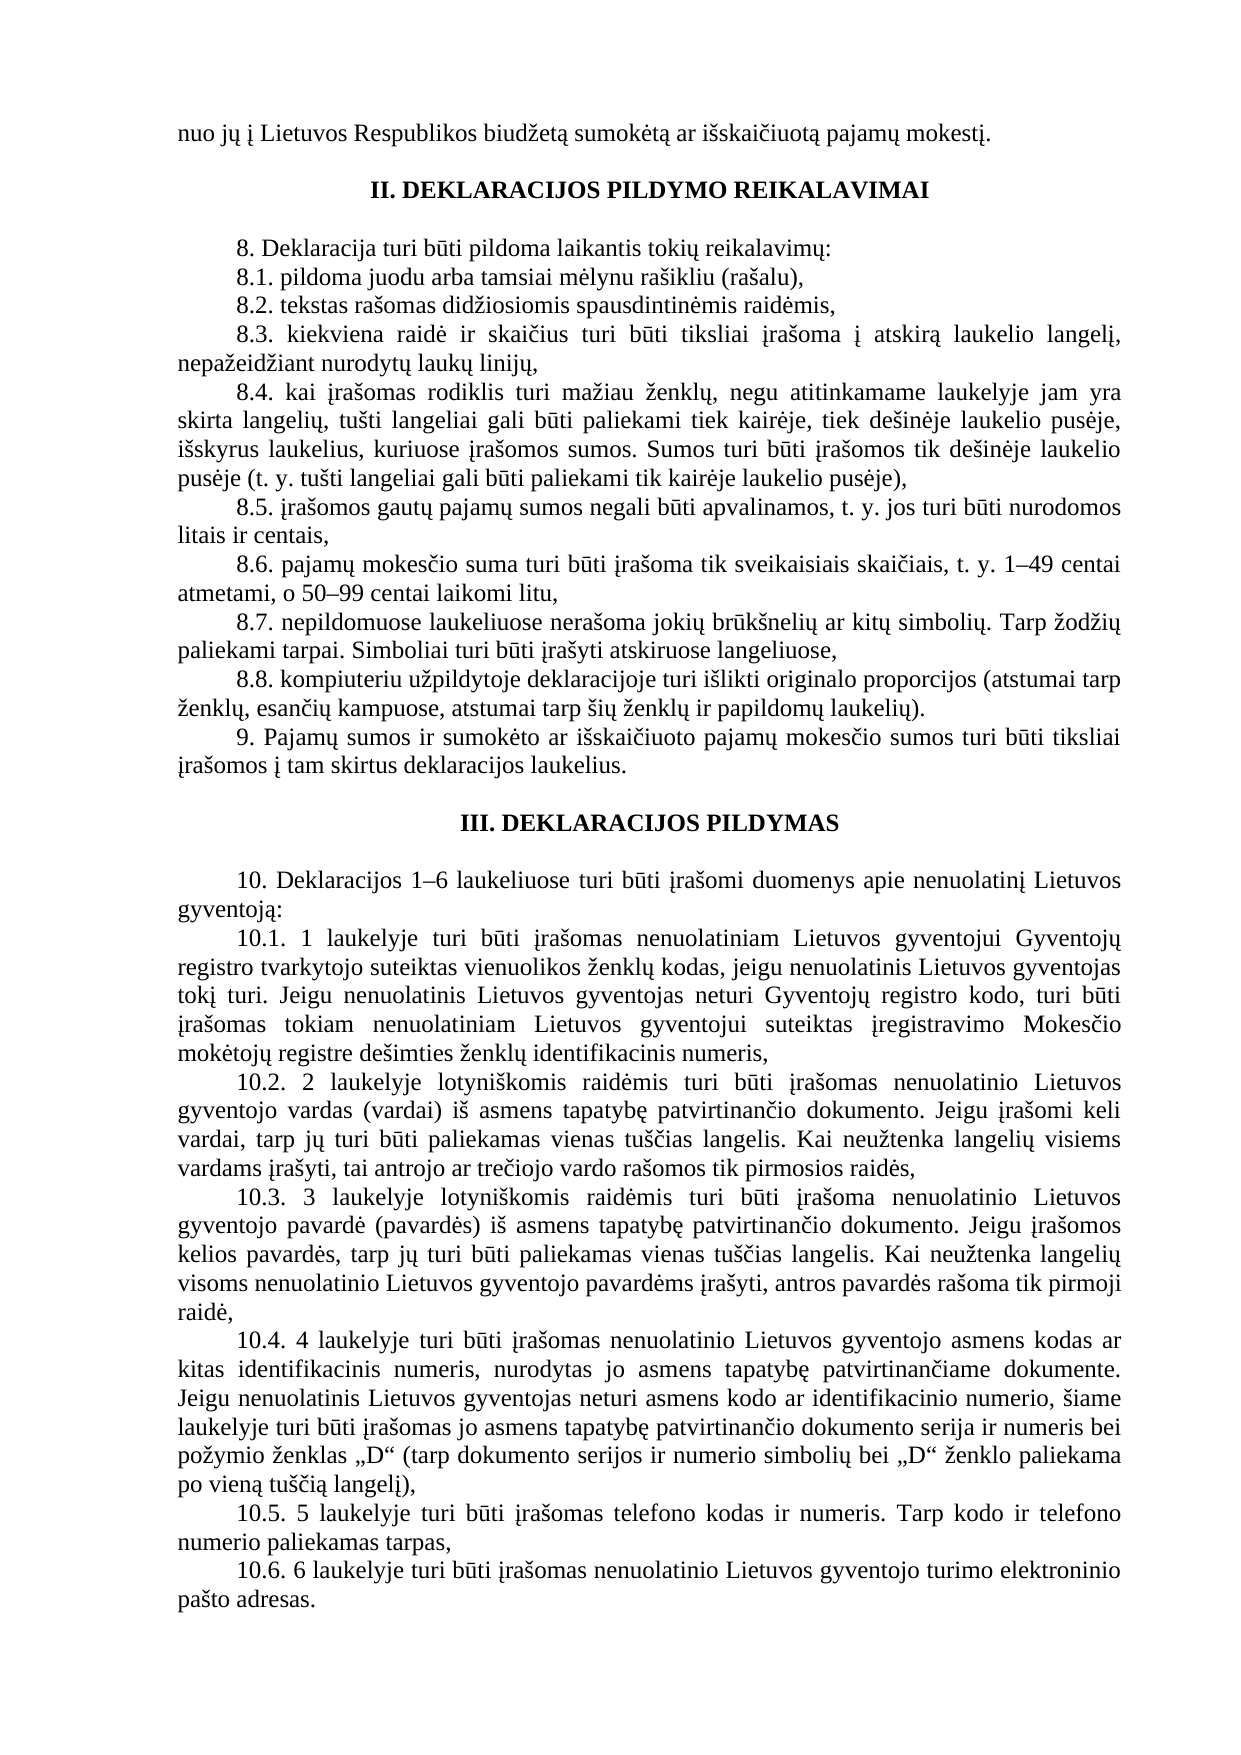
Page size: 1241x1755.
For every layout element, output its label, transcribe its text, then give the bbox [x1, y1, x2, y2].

text 8. Deklaracija turi būti pildoma laikantis tokių reikalavimų: [177, 233, 1122, 262]
text 10.1. 1 laukelyje turi būti įrašomas nenuolatiniam Lietuvos gyventojui Gyventojų registro tvarkytojo suteiktas vienuolikos ženklų kodas, jeigu nenuolatinis Lietuvos gyventojas tokį turi. Jeigu nenuolatinis Lietuvos gyventojas neturi Gyventojų registro kodo, turi būti įrašomas tokiam nenuolatiniam Lietuvos gyventojui suteiktas įregistravimo Mokesčio mokėtojų registre dešimties ženklų identifikacinis numeris, [177, 923, 1122, 1067]
text 8.6. pajamų mokesčio suma turi būti įrašoma tik sveikaisiais skaičiais, t. y. 1–49 centai atmetami, o 50–99 centai laikomi litu, [177, 549, 1122, 607]
text 10.5. 5 laukelyje turi būti įrašomas telefono kodas ir numeris. Tarp kodo ir telefono numerio paliekamas tarpas, [177, 1498, 1122, 1556]
text nuo jų į Lietuvos Respublikos biudžetą sumokėtą ar išskaičiuotą pajamų mokestį. [177, 118, 1122, 147]
text 10.4. 4 laukelyje turi būti įrašomas nenuolatinio Lietuvos gyventojo asmens kodas ar kitas identifikacinis numeris, nurodytas jo asmens tapatybę patvirtinančiame dokumente. Jeigu nenuolatinis Lietuvos gyventojas neturi asmens kodo ar identifikacinio numerio, šiame laukelyje turi būti įrašomas jo asmens tapatybę patvirtinančio dokumento serija ir numeris bei požymio ženklas „D“ (tarp dokumento serijos ir numerio simbolių bei „D“ ženklo paliekama po vieną tuščią langelį), [177, 1326, 1122, 1498]
text 10. Deklaracijos 1–6 laukeliuose turi būti įrašomi duomenys apie nenuolatinį Lietuvos gyventoją: [177, 866, 1122, 923]
text 10.2. 2 laukelyje lotyniškomis raidėmis turi būti įrašomas nenuolatinio Lietuvos gyventojo vardas (vardai) iš asmens tapatybę patvirtinančio dokumento. Jeigu įrašomi keli vardai, tarp jų turi būti paliekamas vienas tuščias langelis. Kai neužtenka langelių visiems vardams įrašyti, tai antrojo ar trečiojo vardo rašomos tik pirmosios raidės, [177, 1067, 1122, 1182]
text 8.5. įrašomos gautų pajamų sumos negali būti apvalinamos, t. y. jos turi būti nurodomos litais ir centais, [177, 492, 1122, 549]
text 8.2. tekstas rašomas didžiosiomis spausdintinėmis raidėmis, [177, 291, 1122, 319]
text 10.3. 3 laukelyje lotyniškomis raidėmis turi būti įrašoma nenuolatinio Lietuvos gyventojo pavardė (pavardės) iš asmens tapatybę patvirtinančio dokumento. Jeigu įrašomos kelios pavardės, tarp jų turi būti paliekamas vienas tuščias langelis. Kai neužtenka langelių visoms nenuolatinio Lietuvos gyventojo pavardėms įrašyti, antros pavardės rašoma tik pirmoji raidė, [177, 1182, 1122, 1326]
text II. DEKLARACIJOS PILDYMO REIKALAVIMAI [177, 176, 1122, 204]
text III. DEKLARACIJOS PILDYMAS [177, 808, 1122, 837]
text 8.4. kai įrašomas rodiklis turi mažiau ženklų, negu atitinkamame laukelyje jam yra skirta langelių, tušti langeliai gali būti paliekami tiek kairėje, tiek dešinėje laukelio pusėje, išskyrus laukelius, kuriuose įrašomos sumos. Sumos turi būti įrašomos tik dešinėje laukelio pusėje (t. y. tušti langeliai gali būti paliekami tik kairėje laukelio pusėje), [177, 377, 1122, 492]
text 9. Pajamų sumos ir sumokėto ar išskaičiuoto pajamų mokesčio sumos turi būti tiksliai įrašomos į tam skirtus deklaracijos laukelius. [177, 722, 1122, 779]
text 8.7. nepildomuose laukeliuose nerašoma jokių brūkšnelių ar kitų simbolių. Tarp žodžių paliekami tarpai. Simboliai turi būti įrašyti atskiruose langeliuose, [177, 607, 1122, 664]
text 10.6. 6 laukelyje turi būti įrašomas nenuolatinio Lietuvos gyventojo turimo elektroninio pašto adresas. [177, 1556, 1122, 1613]
text 8.1. pildoma juodu arba tamsiai mėlynu rašikliu (rašalu), [177, 262, 1122, 291]
text 8.8. kompiuteriu užpildytoje deklaracijoje turi išlikti originalo proporcijos (atstumai tarp ženklų, esančių kampuose, atstumai tarp šių ženklų ir papildomų laukelių). [177, 664, 1122, 722]
text 8.3. kiekviena raidė ir skaičius turi būti tiksliai įrašoma į atskirą laukelio langelį, nepažeidžiant nurodytų laukų linijų, [177, 319, 1122, 377]
